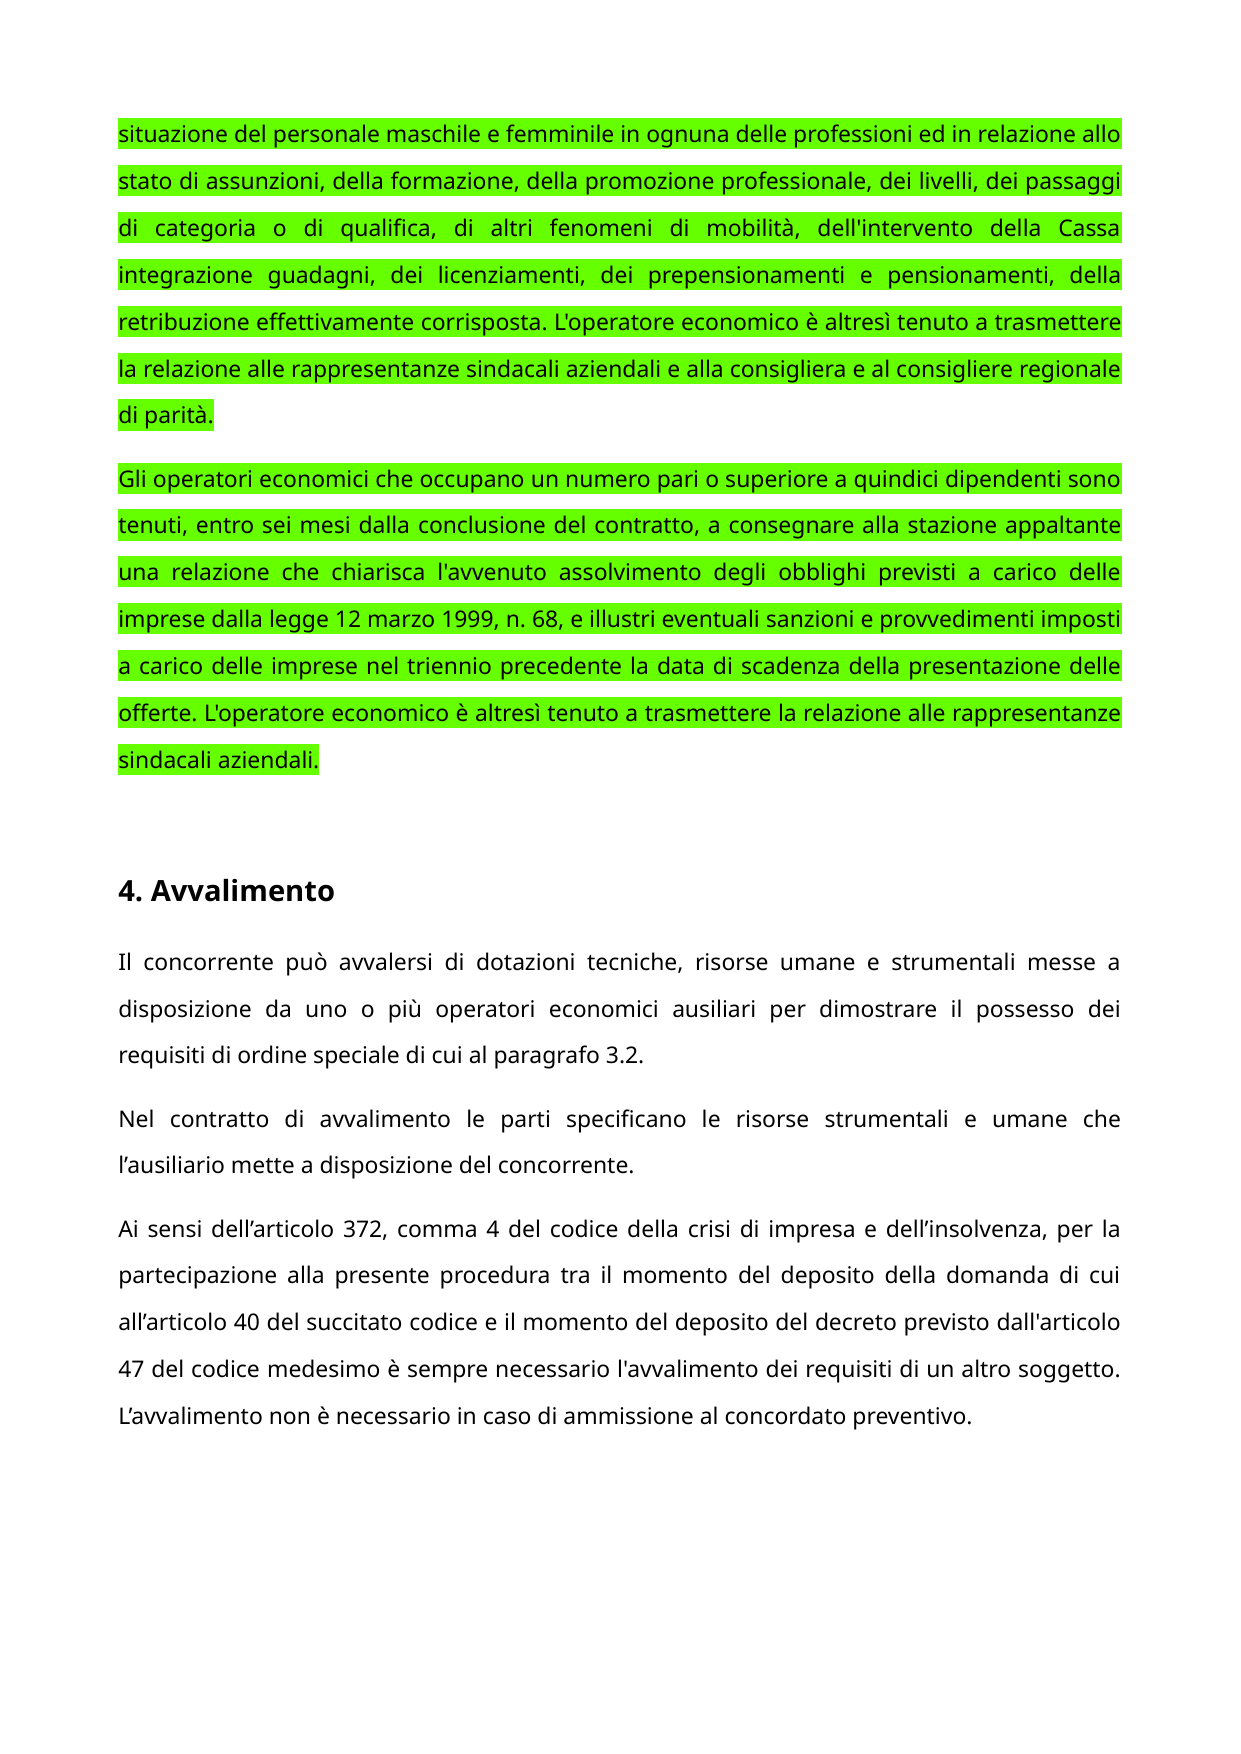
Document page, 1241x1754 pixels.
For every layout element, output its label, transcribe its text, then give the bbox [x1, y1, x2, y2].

list Il concorrente può avvalersi di dotazioni tecniche, risorse umane e strumentali messe a disposizione da uno o più operatori economici ausiliari per dimostrare il possesso dei requisiti di ordine speciale di cui al paragrafo 3.2. [118, 946, 1122, 1071]
list Ai sensi dell’articolo 372, comma 4 del codice della crisi di impresa e dell’insolvenza, per la partecipazione alla presente procedura tra il momento del deposito della domanda di cui all’articolo 40 del succitato codice e il momento del deposito del decreto previsto dall'articolo 47 del codice medesimo è sempre necessario l'avvalimento dei requisiti di un altro soggetto. L’avvalimento non è necessario in caso di ammissione al concordato preventivo. [118, 1213, 1122, 1431]
text situazione del personale maschile e femminile in ognuna delle professioni ed in relazione allo stato di assunzioni, della formazione, della promozione professionale, dei livelli, dei passaggi di categoria o di qualifica, di altri fenomeni di mobilità, dell'intervento della Cassa integrazione guadagni, dei licenziamenti, dei prepensionamenti e pensionamenti, della retribuzione effettivamente corrisposta. L'operatore economico è altresì tenuto a trasmettere la relazione alle rappresentanze sindacali aziendali e alla consigliera e al consigliere regionale di parità. [118, 118, 1122, 431]
list Nel contratto di avvalimento le parti specificano le risorse strumentali e umane che l’ausiliario mette a disposizione del concorrente. [118, 1103, 1122, 1181]
list 4. Avvalimento [118, 870, 1122, 910]
text Gli operatori economici che occupano un numero pari o superiore a quindici dipendenti sono tenuti, entro sei mesi dalla conclusione del contratto, a consegnare alla stazione appaltante una relazione che chiarisca l'avvenuto assolvimento degli obblighi previsti a carico delle imprese dalla legge 12 marzo 1999, n. 68, e illustri eventuali sanzioni e provvedimenti imposti a carico delle imprese nel triennio precedente la data di scadenza della presentazione delle offerte. L'operatore economico è altresì tenuto a trasmettere la relazione alle rappresentanze sindacali aziendali. [118, 462, 1122, 775]
